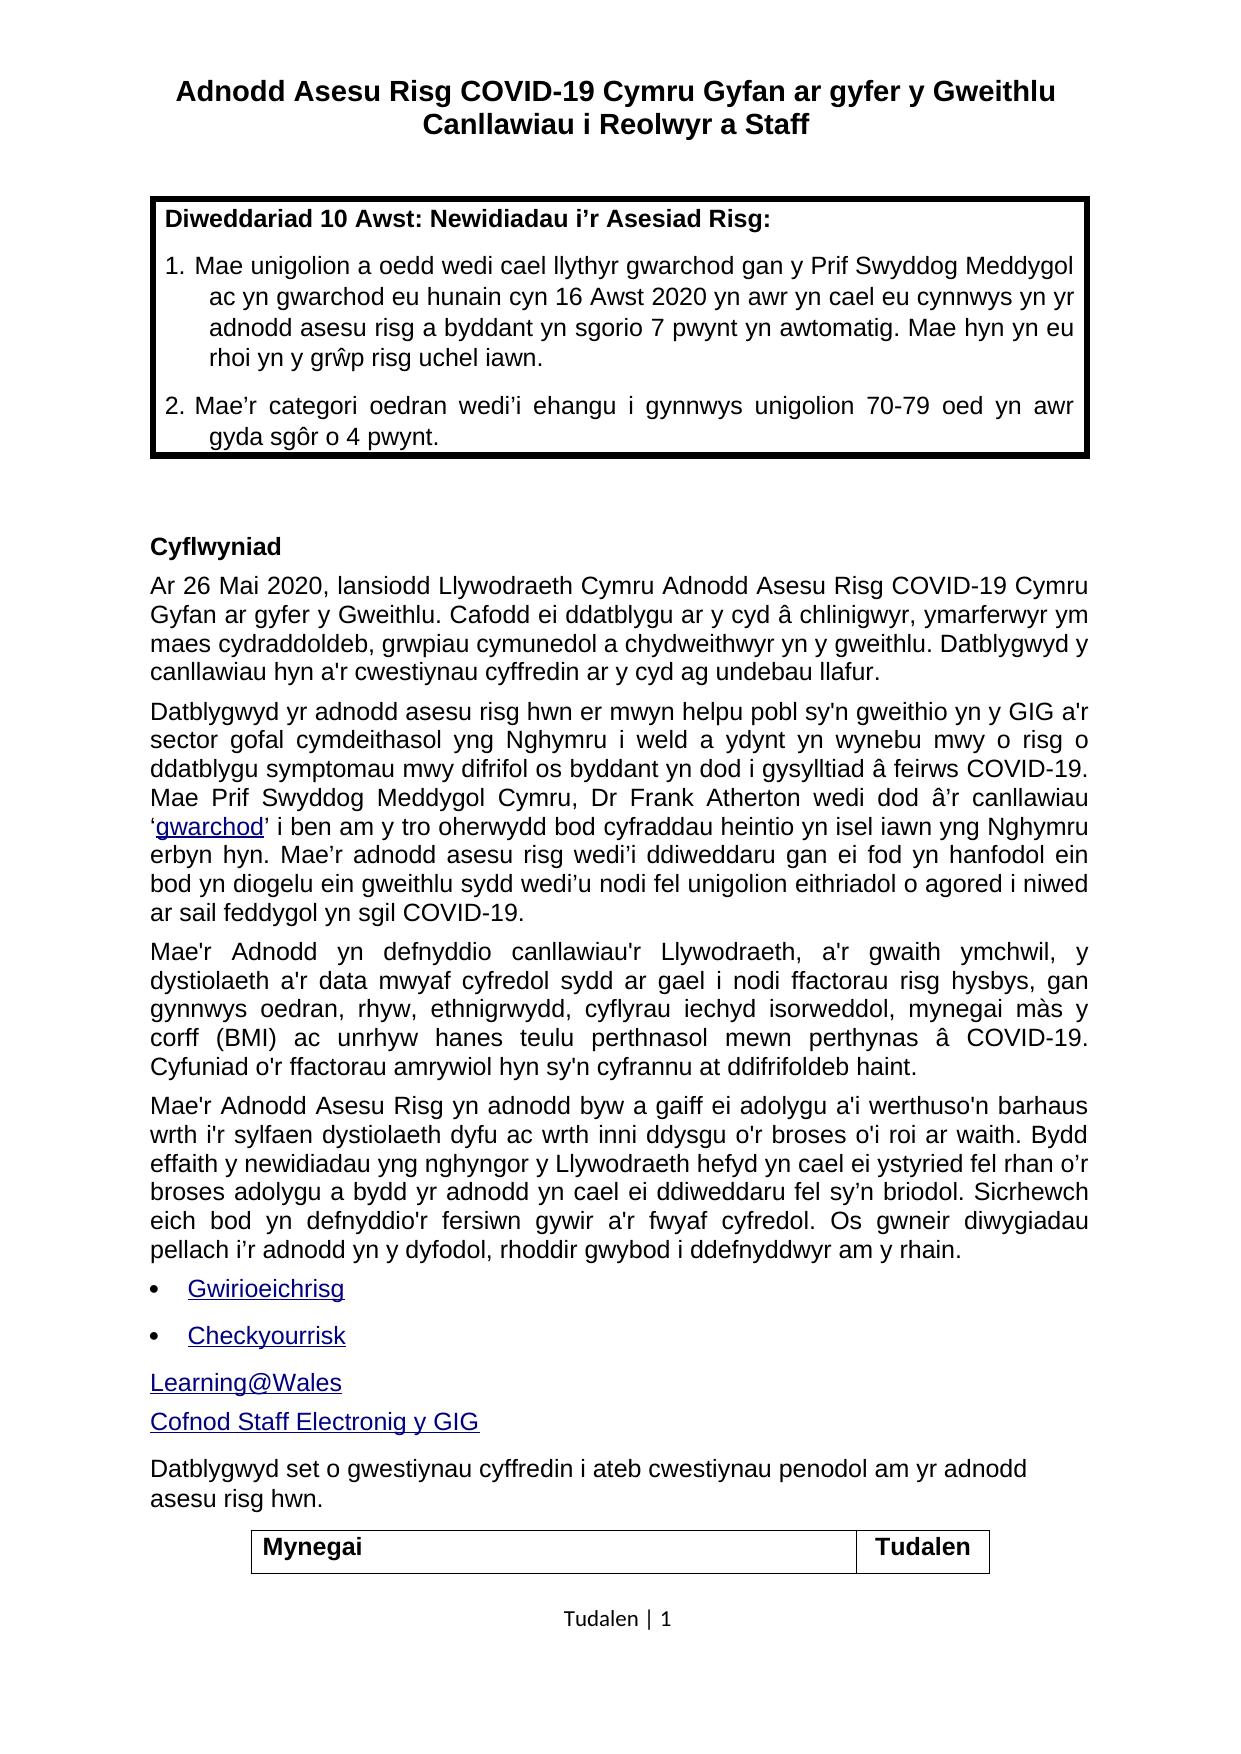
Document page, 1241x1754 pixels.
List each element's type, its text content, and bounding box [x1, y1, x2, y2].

text Datblygwyd yr adnodd asesu risg hwn er mwyn helpu pobl sy'n gweithio yn y GIG a'r sector gofal cymdeithasol yng Nghymru i weld a ydynt yn wynebu mwy o risg o ddatblygu symptomau mwy difrifol os byddant yn dod i gysylltiad â feirws COVID-19. Mae Prif Swyddog Meddygol Cymru, Dr Frank Atherton wedi dod â’r canllawiau ‘gwarchod’ i ben am y tro oherwydd bod cyfraddau heintio yn isel iawn yng Nghymru erbyn hyn. Mae’r adnodd asesu risg wedi’i ddiweddaru gan ei fod yn hanfodol ein bod yn diogelu ein gweithlu sydd wedi’u nodi fel unigolion eithriadol o agored i niwed ar sail feddygol yn sgil COVID-19. [150, 697, 1090, 927]
table_header Tudalen [857, 1531, 989, 1573]
text Cofnod Staff Electronig y GIG [150, 1407, 1090, 1436]
list Mae’r categori oedran wedi’i ehangu i gynnwys unigolion 70-79 oed yn awr gyda sgôr o 4 pwynt. [156, 382, 1084, 452]
text Learning@Wales [150, 1368, 1090, 1396]
text Canllawiau i Reolwyr a Staff [150, 107, 1090, 141]
text Mae'r Adnodd yn defnyddio canllawiau'r Llywodraeth, a'r gwaith ymchwil, y dystiolaeth a'r data mwyaf cyfredol sydd ar gael i nodi ffactorau risg hysbys, gan gynnwys oedran, rhyw, ethnigrwydd, cyflyrau iechyd isorweddol, mynegai màs y corff (BMI) ac unrhyw hanes teulu perthnasol mewn perthynas â COVID-19. Cyfuniad o'r ffactorau amrywiol hyn sy'n cyfrannu at ddifrifoldeb haint. [150, 937, 1090, 1081]
text Datblygwyd set o gwestiynau cyffredin i ateb cwestiynau penodol am yr adnodd asesu risg hwn. [150, 1453, 1090, 1512]
text Ar 26 Mai 2020, lansiodd Llywodraeth Cymru Adnodd Asesu Risg COVID-19 Cymru Gyfan ar gyfer y Gweithlu. Cafodd ei ddatblygu ar y cyd â chlinigwyr, ymarferwyr ym maes cydraddoldeb, grwpiau cymunedol a chydweithwyr yn y gweithlu. Datblygwyd y canllawiau hyn a'r cwestiynau cyffredin ar y cyd ag undebau llafur. [150, 571, 1090, 686]
text Cyflwyniad [150, 532, 1090, 561]
text Diweddariad 10 Awst: Newidiadau i’r Asesiad Risg: [156, 202, 1084, 233]
table_header Mynegai [252, 1531, 856, 1573]
list Checkyourrisk [150, 1321, 1090, 1349]
text Mae'r Adnodd Asesu Risg yn adnodd byw a gaiff ei adolygu a'i werthuso'n barhaus wrth i'r sylfaen dystiolaeth dyfu ac wrth inni ddysgu o'r broses o'i roi ar waith. Bydd effaith y newidiadau yng nghyngor y Llywodraeth hefyd yn cael ei ystyried fel rhan o’r broses adolygu a bydd yr adnodd yn cael ei ddiweddaru fel sy’n briodol. Sicrhewch eich bod yn defnyddio'r fersiwn gywir a'r fwyaf cyfredol. Os gwneir diwygiadau pellach i’r adnodd yn y dyfodol, rhoddir gwybod i ddefnyddwyr am y rhain. [150, 1091, 1090, 1264]
list Mae unigolion a oedd wedi cael llythyr gwarchod gan y Prif Swyddog Meddygol ac yn gwarchod eu hunain cyn 16 Awst 2020 yn awr yn cael eu cynnwys yn yr adnodd asesu risg a byddant yn sgorio 7 pwynt yn awtomatig. Mae hyn yn eu rhoi yn y grŵp risg uchel iawn. [156, 243, 1084, 372]
text Adnodd Asesu Risg COVID-19 Cymru Gyfan ar gyfer y Gweithlu [150, 74, 1090, 107]
list Gwirioeichrisg [150, 1274, 1090, 1303]
